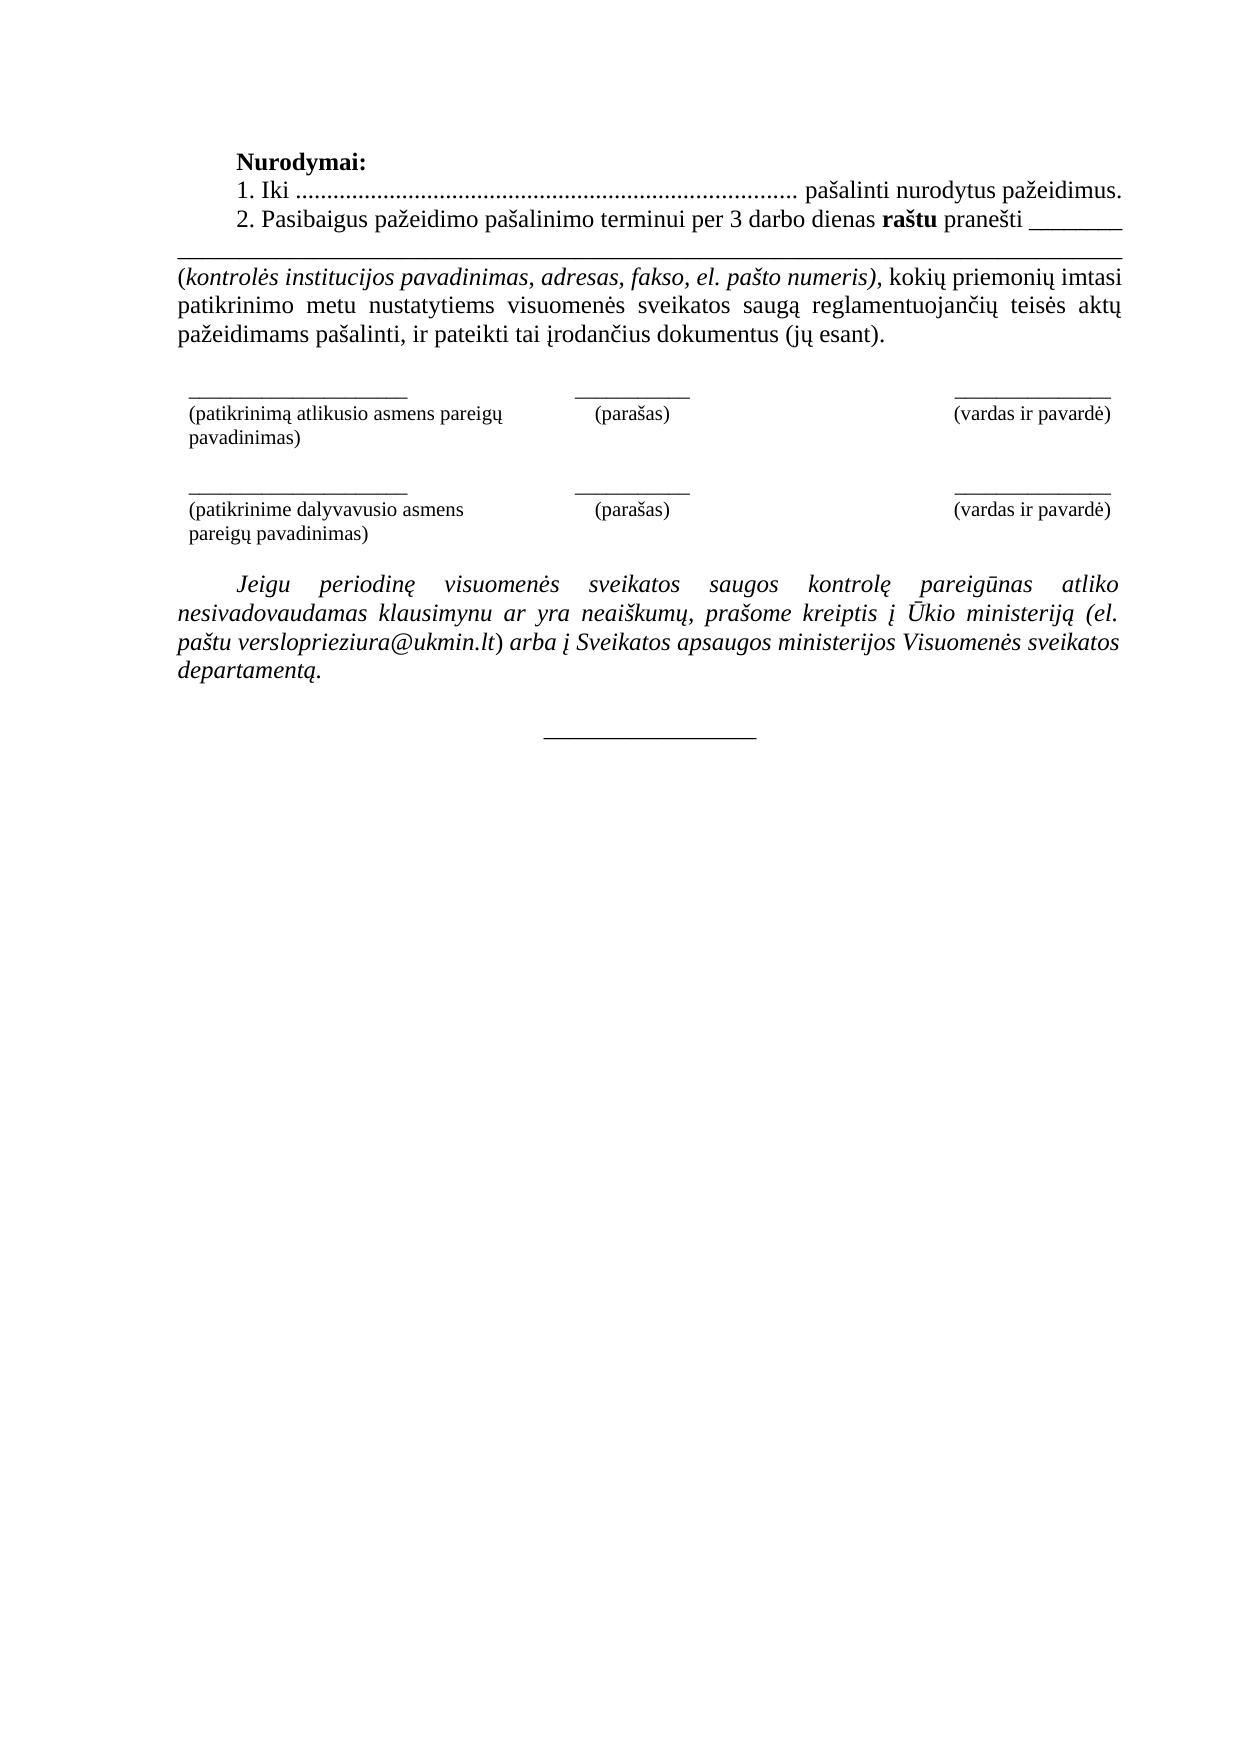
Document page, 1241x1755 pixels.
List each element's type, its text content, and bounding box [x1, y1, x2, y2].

text _________________ [177, 713, 1122, 742]
table_header ___________ (parašas) [526, 473, 738, 545]
text _ [177, 233, 1122, 258]
table_header _______________ (vardas ir pavardė) [739, 473, 1122, 545]
table_header _____________________ (patikrinimą atlikusio asmens pareigų pavadinimas) [177, 377, 526, 449]
table_header _____________________ (patikrinime dalyvavusio asmens pareigų pavadinimas) [177, 473, 526, 545]
text Nurodymai: [177, 147, 1122, 176]
text (kontrolės institucijos pavadinimas, adresas, fakso, el. pašto numeris), kokių priemonių imtasi patikrinimo metu nustatytiems visuomenės sveikatos saugą reglamentuojančių teisės aktų pažeidimams pašalinti, ir pateikti tai įrodančius dokumentus (jų esant). [177, 262, 1122, 348]
text 2. Pasibaigus pažeidimo pašalinimo terminui per 3 darbo dienas raštu pranešti [177, 204, 1122, 233]
table_header ___________ (parašas) [526, 377, 738, 449]
text 1. Iki pašalinti nurodytus pažeidimus. [177, 176, 1122, 204]
text Jeigu periodinę visuomenės sveikatos saugos kontrolę pareigūnas atliko nesivadovaudamas klausimynu ar yra neaiškumų, prašome kreiptis į Ūkio ministeriją (el. paštu versloprieziura@ukmin.lt) arba į Sveikatos apsaugos ministerijos Visuomenės sveikatos departamentą. [177, 569, 1122, 684]
table_header _______________ (vardas ir pavardė) [739, 377, 1122, 449]
